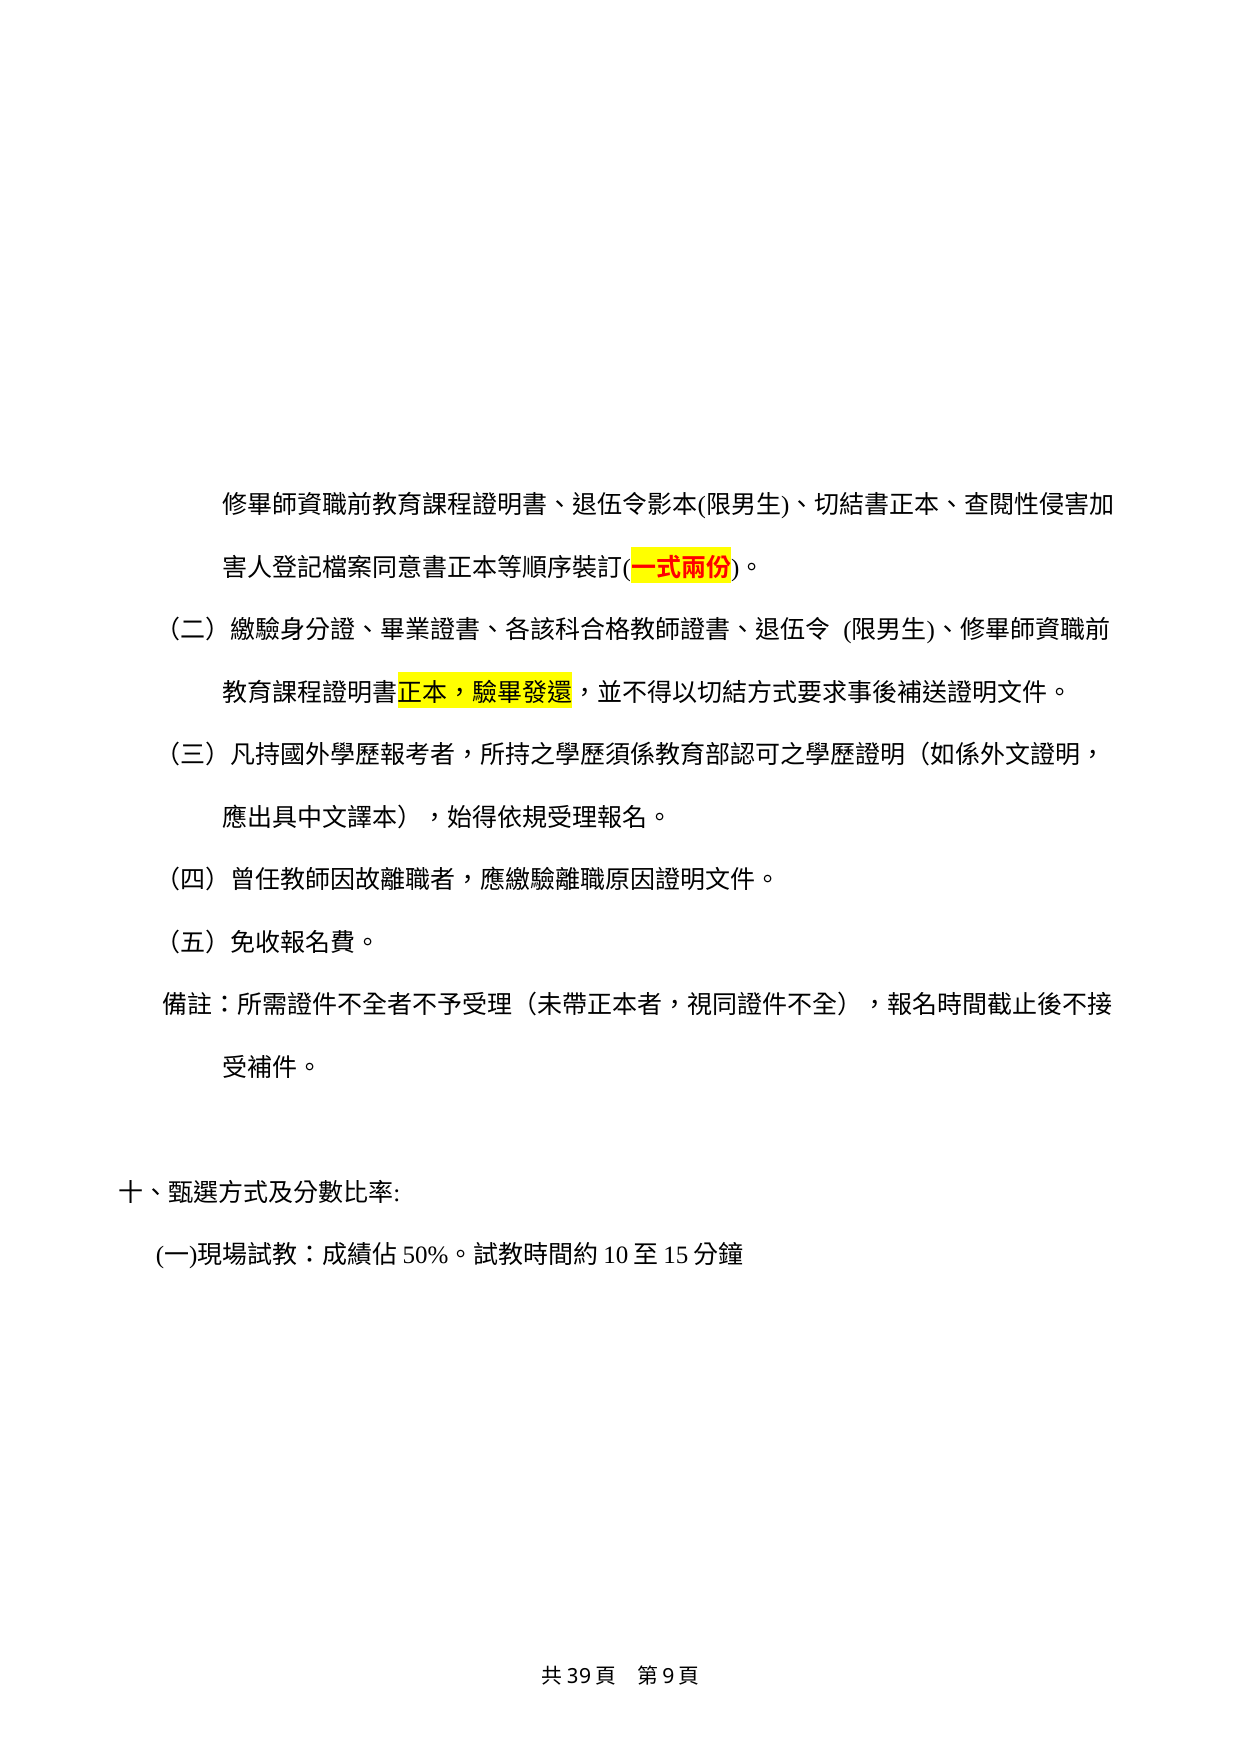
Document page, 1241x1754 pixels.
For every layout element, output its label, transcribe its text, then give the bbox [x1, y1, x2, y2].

text （五）免收報名費。 [156, 898, 1122, 961]
text （一）依報名表、個人簡單自傳、身分證影本、畢業證書影本、該科合格教師證書影本、修畢師資職前教育課程證明書、退伍令影本(限男生)、切結書正本、查閱性侵害加害人登記檔案同意書正本等順序裝訂(一式兩份)。 [156, 461, 1122, 586]
text 備註：所需證件不全者不予受理（未帶正本者，視同證件不全），報名時間截止後不接受補件。 [156, 961, 1122, 1086]
text (一)現場試教：成績佔50%。試教時間約10至15分鐘 [156, 1211, 1122, 1273]
text （四）曾任教師因故離職者，應繳驗離職原因證明文件。 [156, 836, 1122, 898]
text 十、甄選方式及分數比率: [118, 1148, 1122, 1211]
text （三）凡持國外學歷報考者，所持之學歷須係教育部認可之學歷證明（如係外文證明，應出具中文譯本），始得依規受理報名。 [156, 711, 1122, 836]
text （二）繳驗身分證、畢業證書、各該科合格教師證書、退伍令 (限男生)、修畢師資職前教育課程證明書正本，驗畢發還，並不得以切結方式要求事後補送證明文件。 [156, 586, 1122, 711]
